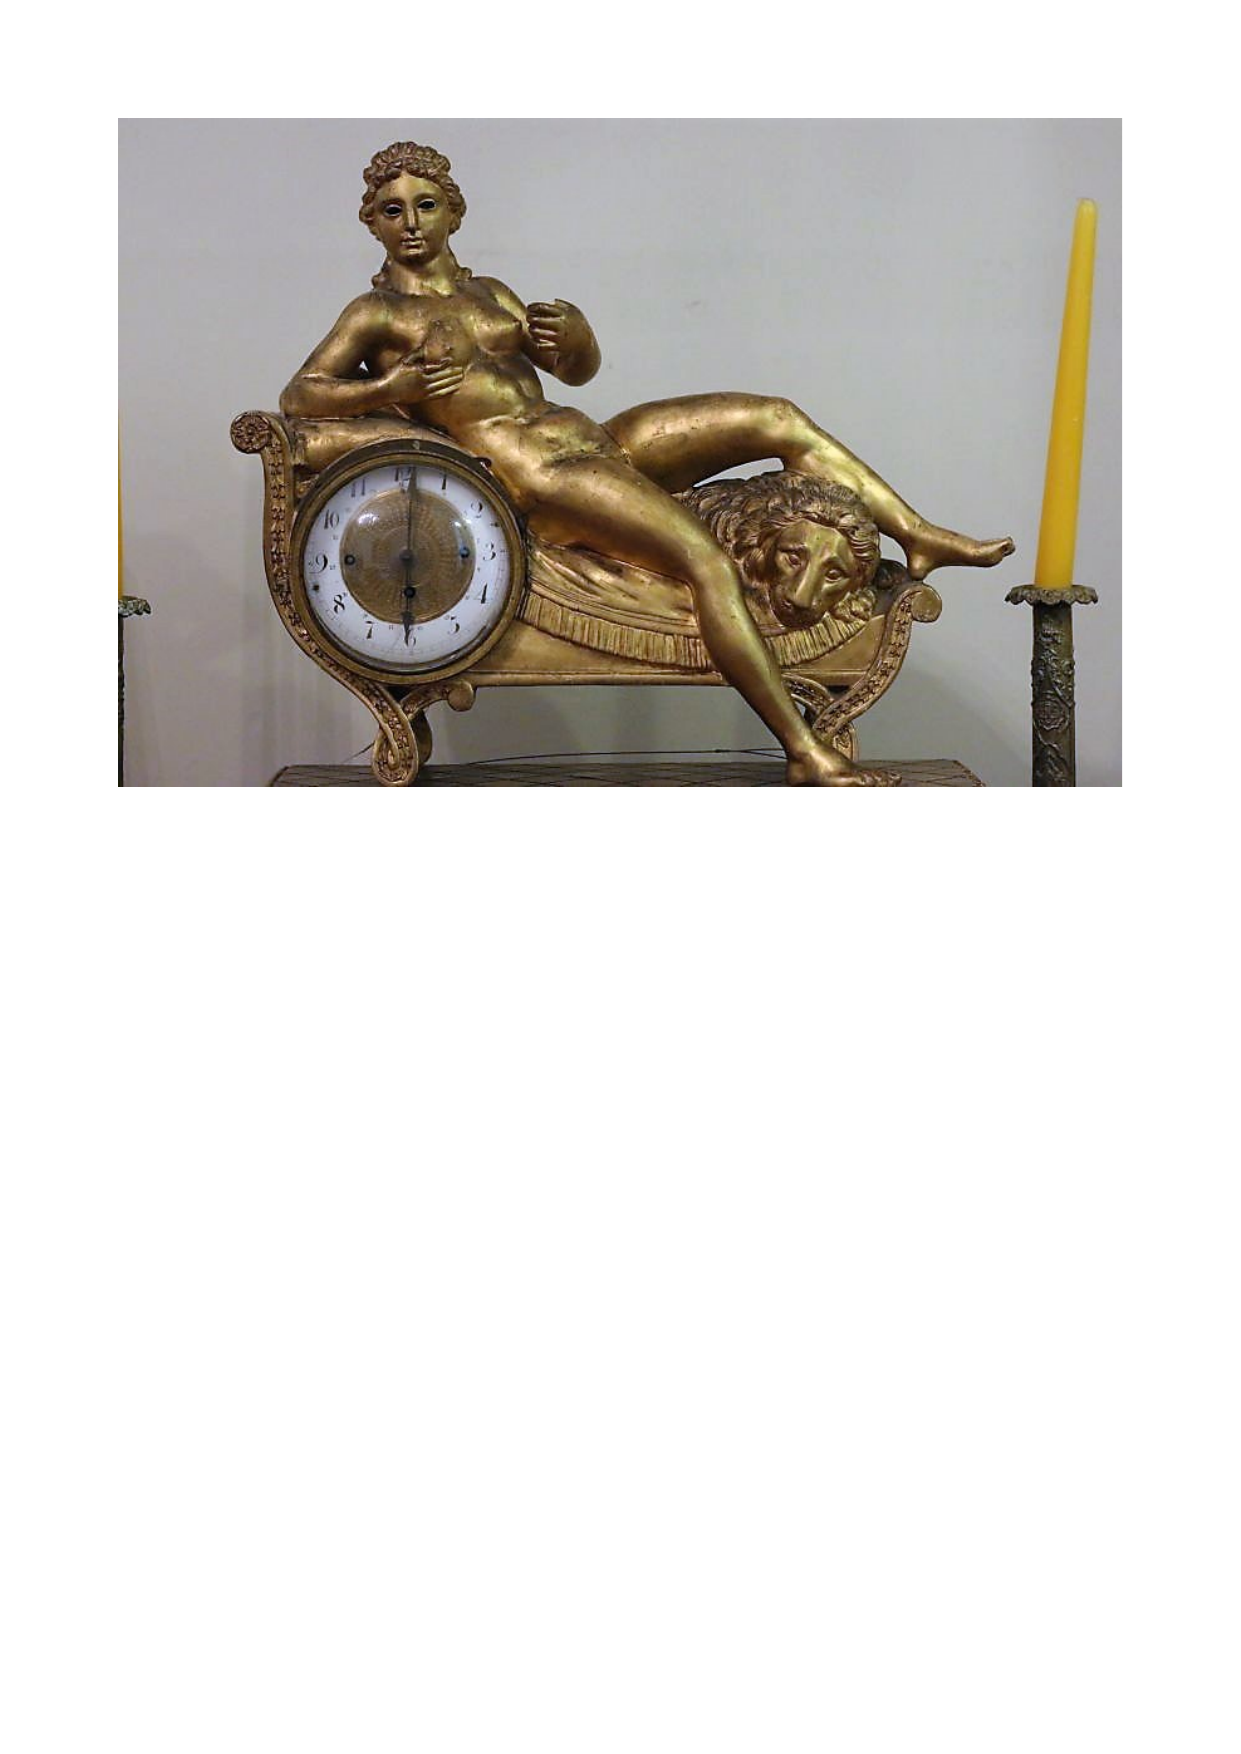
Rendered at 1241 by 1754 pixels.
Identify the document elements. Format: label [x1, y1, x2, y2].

picture [118, 118, 1123, 787]
